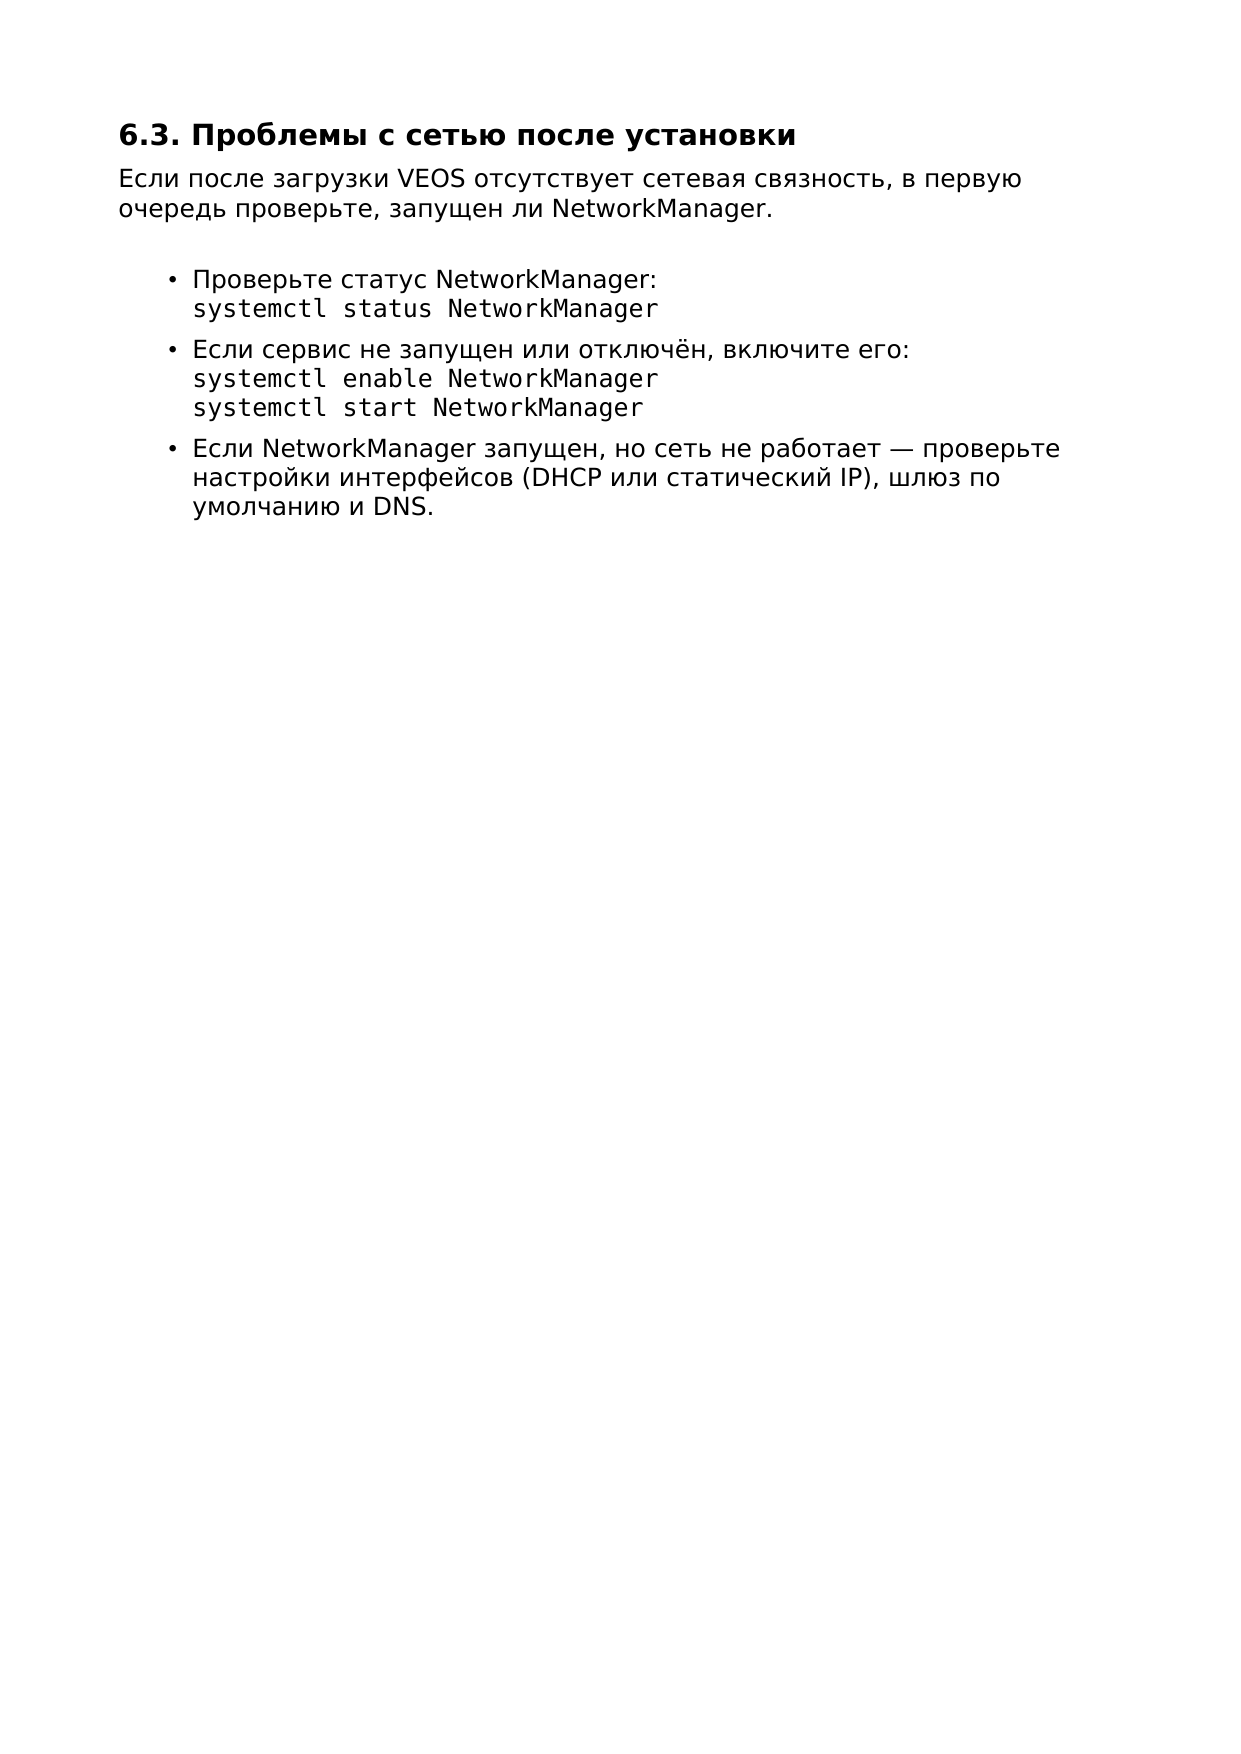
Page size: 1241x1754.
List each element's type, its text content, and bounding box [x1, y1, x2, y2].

list systemctl enable NetworkManager systemctl start NetworkManager [177, 364, 1122, 422]
subtitle 6.3. Проблемы с сетью после установки [118, 118, 1122, 152]
list Если NetworkManager запущен, но сеть не работает — проверьте настройки интерфейсов (DHCP или статический IP), шлюз по умолчанию и DNS. [177, 434, 1122, 522]
list Проверьте статус NetworkManager: [177, 265, 1122, 294]
text Если после загрузки VEOS отсутствует сетевая связность, в первую очередь проверьте, запущен ли NetworkManager. [118, 164, 1122, 223]
list systemctl status NetworkManager [177, 294, 1122, 323]
list Если сервис не запущен или отключён, включите его: [177, 335, 1122, 364]
